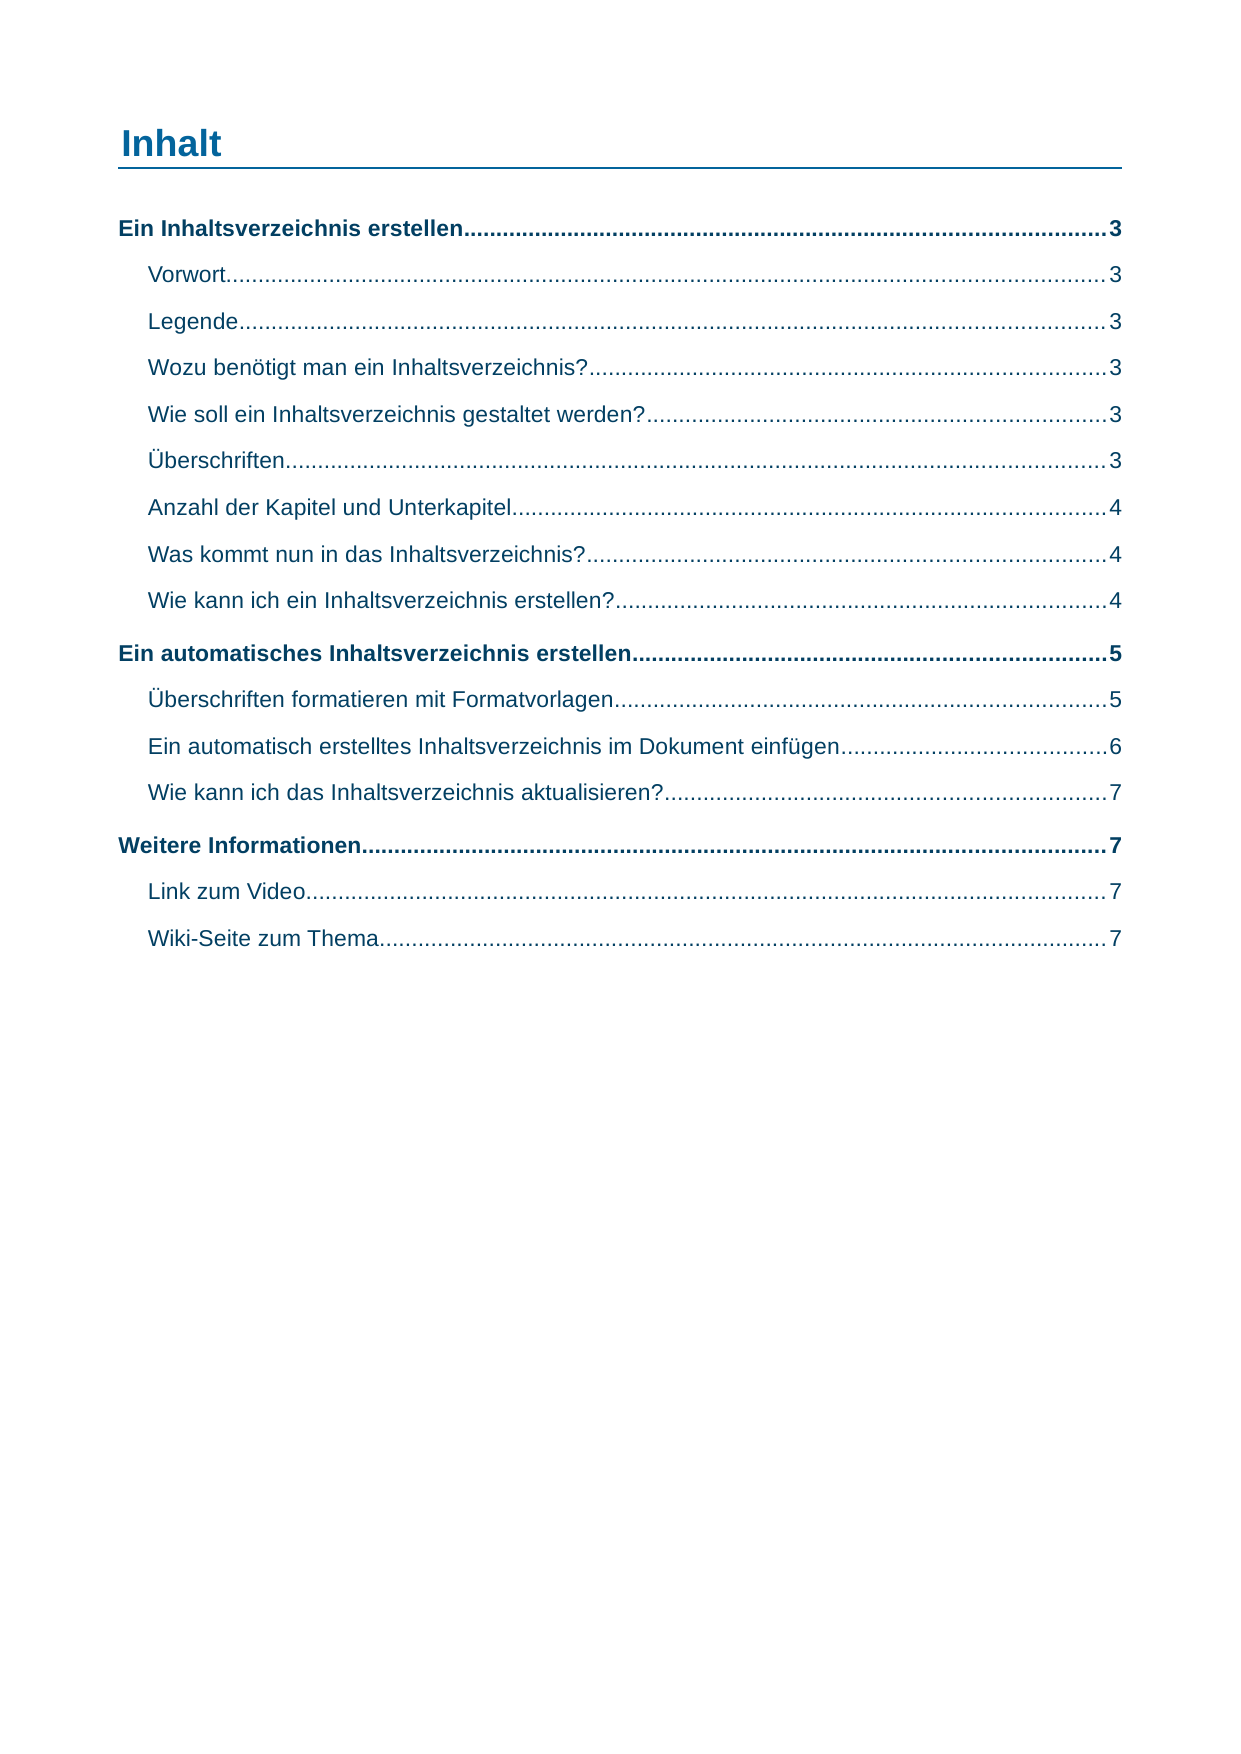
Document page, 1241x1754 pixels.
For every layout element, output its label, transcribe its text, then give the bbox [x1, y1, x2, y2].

text Inhalt [118, 118, 1122, 167]
text Link zum Video 7 [148, 878, 1122, 905]
text Was kommt nun in das Inhaltsverzeichnis? 4 [148, 540, 1122, 567]
text Überschriften formatieren mit Formatvorlagen 5 [148, 686, 1122, 713]
text Wie soll ein Inhaltsverzeichnis gestaltet werden? 3 [148, 400, 1122, 427]
text Wie kann ich das Inhaltsverzeichnis aktualisieren? 7 [148, 779, 1122, 806]
text Legende 3 [148, 307, 1122, 334]
text Wie kann ich ein Inhaltsverzeichnis erstellen? 4 [148, 587, 1122, 614]
text Wiki-Seite zum Thema 7 [148, 924, 1122, 951]
text Vorwort 3 [148, 261, 1122, 288]
text Anzahl der Kapitel und Unterkapitel 4 [148, 493, 1122, 521]
text Wozu benötigt man ein Inhaltsverzeichnis? 3 [148, 354, 1122, 381]
text Weitere Informationen 7 [118, 831, 1122, 858]
text Überschriften 3 [148, 447, 1122, 474]
text Ein automatisch erstelltes Inhaltsverzeichnis im Dokument einfügen 6 [148, 732, 1122, 759]
text Ein automatisches Inhaltsverzeichnis erstellen 5 [118, 639, 1122, 666]
text Ein Inhaltsverzeichnis erstellen 3 [118, 214, 1122, 241]
